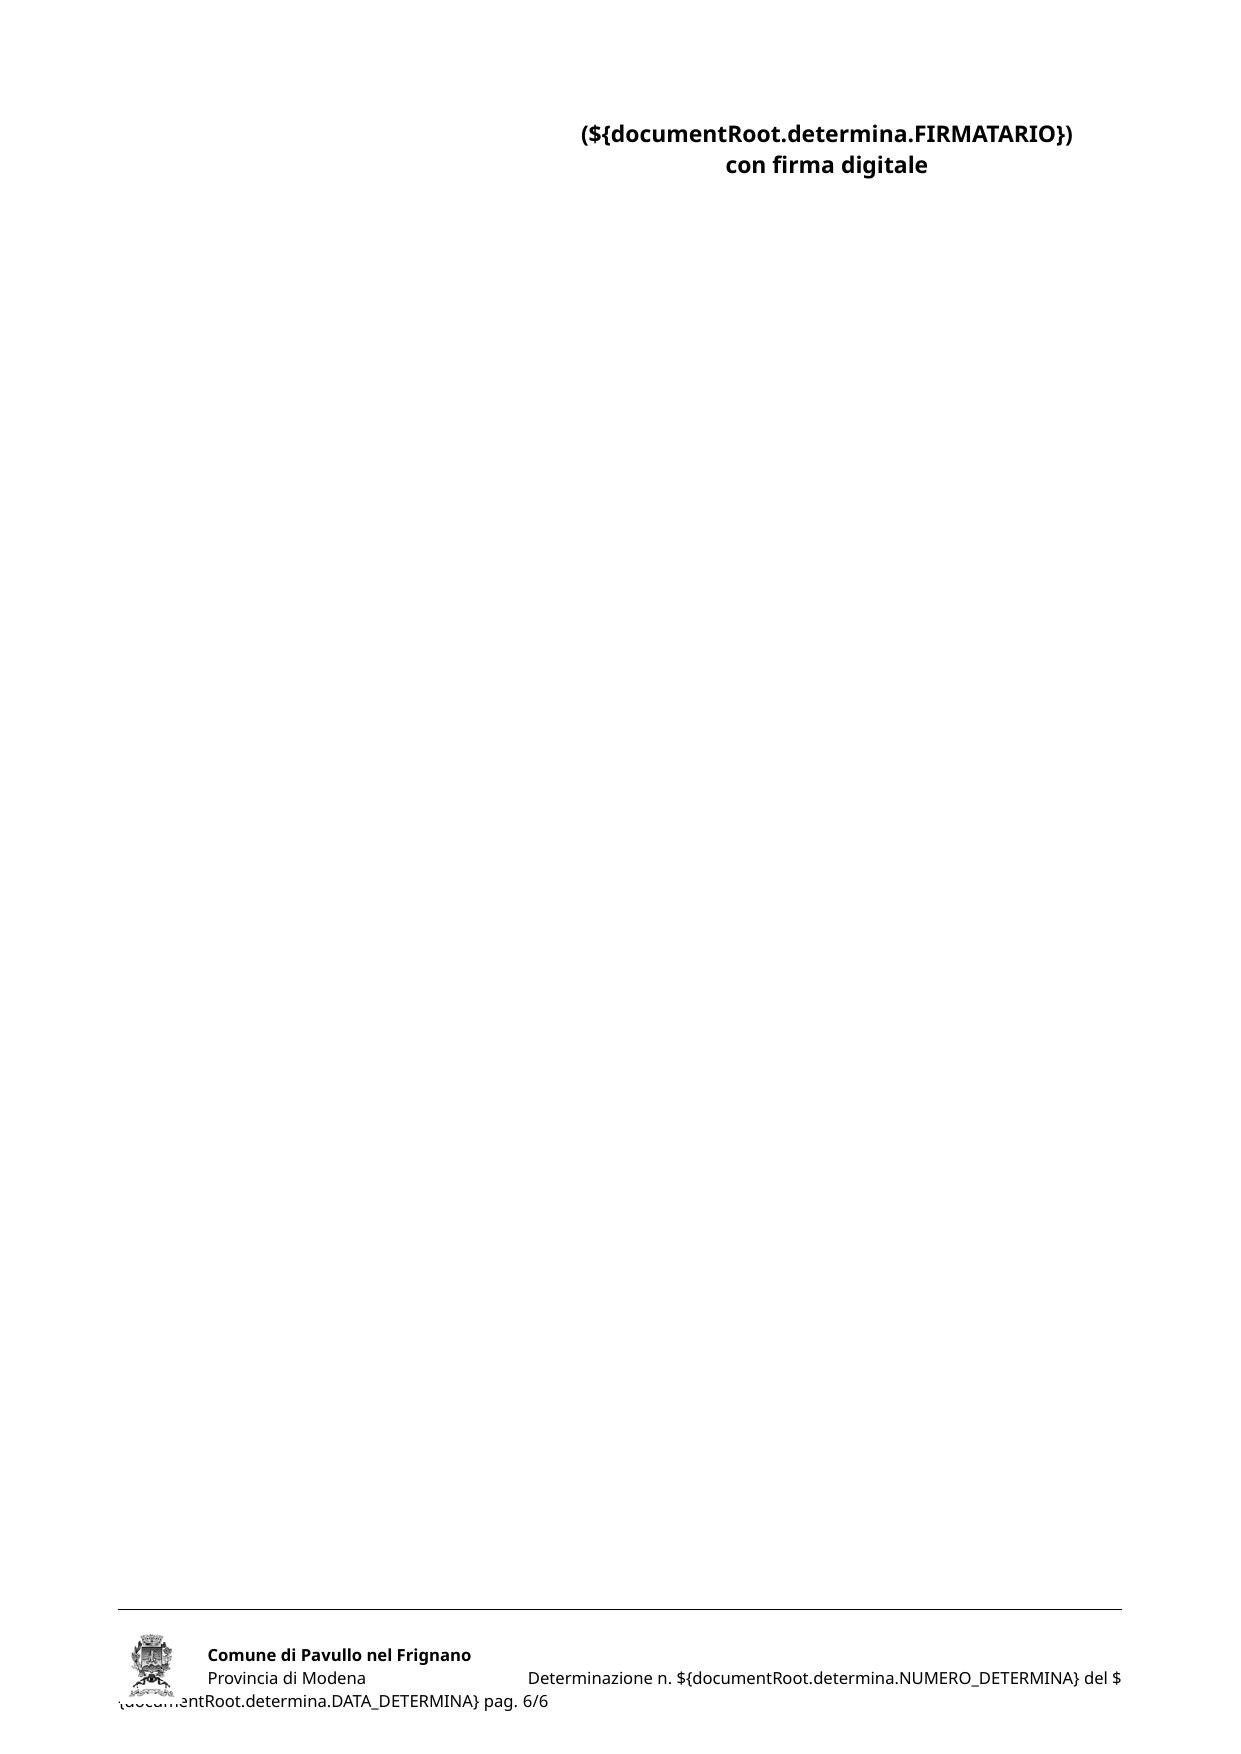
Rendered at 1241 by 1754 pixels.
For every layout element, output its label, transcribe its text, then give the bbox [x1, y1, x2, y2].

text con firma digitale [532, 149, 1122, 181]
text (${documentRoot.determina.FIRMATARIO}) [532, 118, 1122, 149]
picture [120, 1631, 183, 1704]
